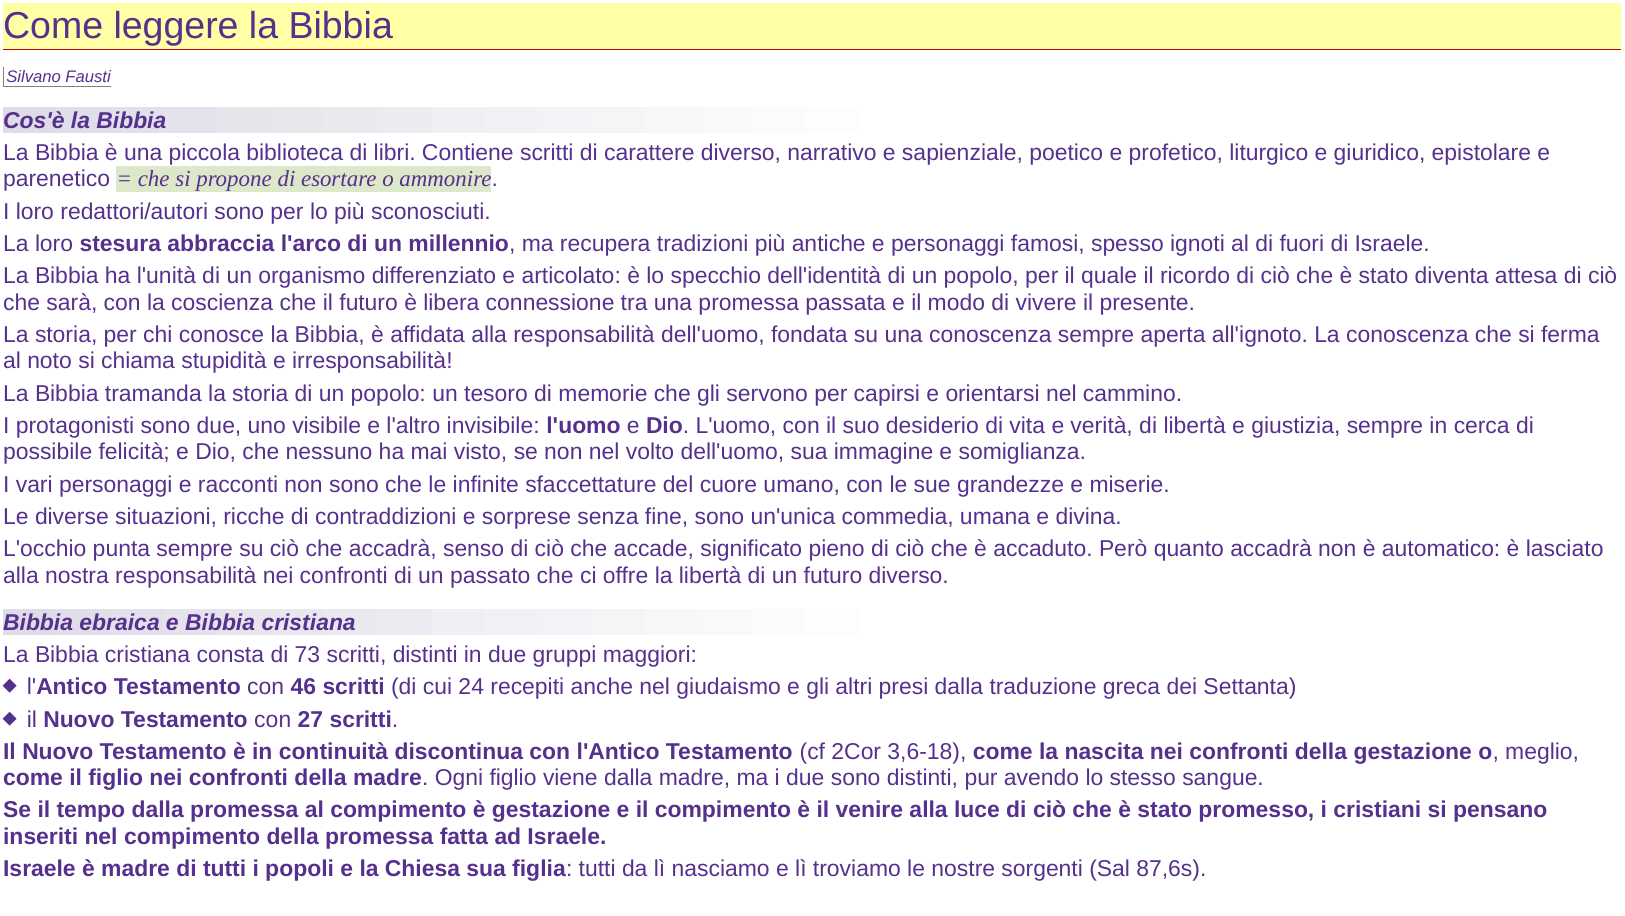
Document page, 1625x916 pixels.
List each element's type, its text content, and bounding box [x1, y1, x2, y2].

list l'Antico Testamento con 46 scritti (di cui 24 recepiti anche nel giudaismo e gli altri presi dalla traduzione greca dei Settanta) [3, 673, 1621, 699]
text La Bibbia cristiana consta di 73 scritti, distinti in due gruppi maggiori: [3, 641, 1621, 667]
text Silvano Fausti [4, 67, 1621, 86]
text Le diverse situazioni, ricche di contraddizioni e sorprese senza fine, sono un'unica commedia, umana e divina. [3, 503, 1621, 529]
text L'occhio punta sempre su ciò che accadrà, senso di ciò che accade, significato pieno di ciò che è accaduto. Però quanto accadrà non è automatico: è lasciato alla nostra responsabilità nei confronti di un passato che ci offre la libertà di un futuro diverso. [3, 535, 1621, 588]
text Se il tempo dalla promessa al compimento è gestazione e il compimento è il venire alla luce di ciò che è stato promesso, i cristiani si pensano inseriti nel compimento della promessa fatta ad Israele. [3, 796, 1621, 849]
list il Nuovo Testamento con 27 scritti. [3, 706, 1621, 732]
text I loro redattori/autori sono per lo più sconosciuti. [3, 198, 1621, 224]
text La Bibbia ha l'unità di un organismo differenziato e articolato: è lo specchio dell'identità di un popolo, per il quale il ricordo di ciò che è stato diventa attesa di ciò che sarà, con la coscienza che il futuro è libera connessione tra una promessa passata e il modo di vivere il presente. [3, 262, 1621, 315]
text La Bibbia tramanda la storia di un popolo: un tesoro di memorie che gli servono per capirsi e orientarsi nel cammino. [3, 380, 1621, 406]
subtitle Come leggere la Bibbia [3, 3, 1621, 49]
text I vari personaggi e racconti non sono che le infinite sfaccettature del cuore umano, con le sue grandezze e miserie. [3, 471, 1621, 497]
text La loro stesura abbraccia l'arco di un millennio, ma recupera tradizioni più antiche e personaggi famosi, spesso ignoti al di fuori di Israele. [3, 230, 1621, 256]
text Il Nuovo Testamento è in continuità discontinua con l'Antico Testamento (cf 2Cor 3,6-18), come la nascita nei confronti della gestazione o, meglio, come il figlio nei confronti della madre. Ogni figlio viene dalla madre, ma i due sono distinti, pur avendo lo stesso sangue. [3, 738, 1621, 791]
text Israele è madre di tutti i popoli e la Chiesa sua figlia: tutti da lì nasciamo e lì troviamo le nostre sorgenti (Sal 87,6s). [3, 855, 1621, 881]
subtitle Bibbia ebraica e Bibbia cristiana [3, 609, 912, 635]
text I protagonisti sono due, uno visibile e l'altro invisibile: l'uomo e Dio. L'uomo, con il suo desiderio di vita e verità, di libertà e giustizia, sempre in cerca di possibile felicità; e Dio, che nessuno ha mai visto, se non nel volto dell'uomo, sua immagine e somiglianza. [3, 412, 1621, 465]
subtitle Cos'è la Bibbia [3, 107, 912, 133]
text La Bibbia è una piccola biblioteca di libri. Contiene scritti di carattere diverso, narrativo e sapienziale, poetico e profetico, liturgico e giuridico, epistolare e parenetico = che si propone di esortare o ammonire. [3, 139, 1621, 192]
text La storia, per chi conosce la Bibbia, è affidata alla responsabilità dell'uomo, fondata su una conoscenza sempre aperta all'ignoto. La conoscenza che si ferma al noto si chiama stupidità e irresponsabilità! [3, 321, 1621, 374]
